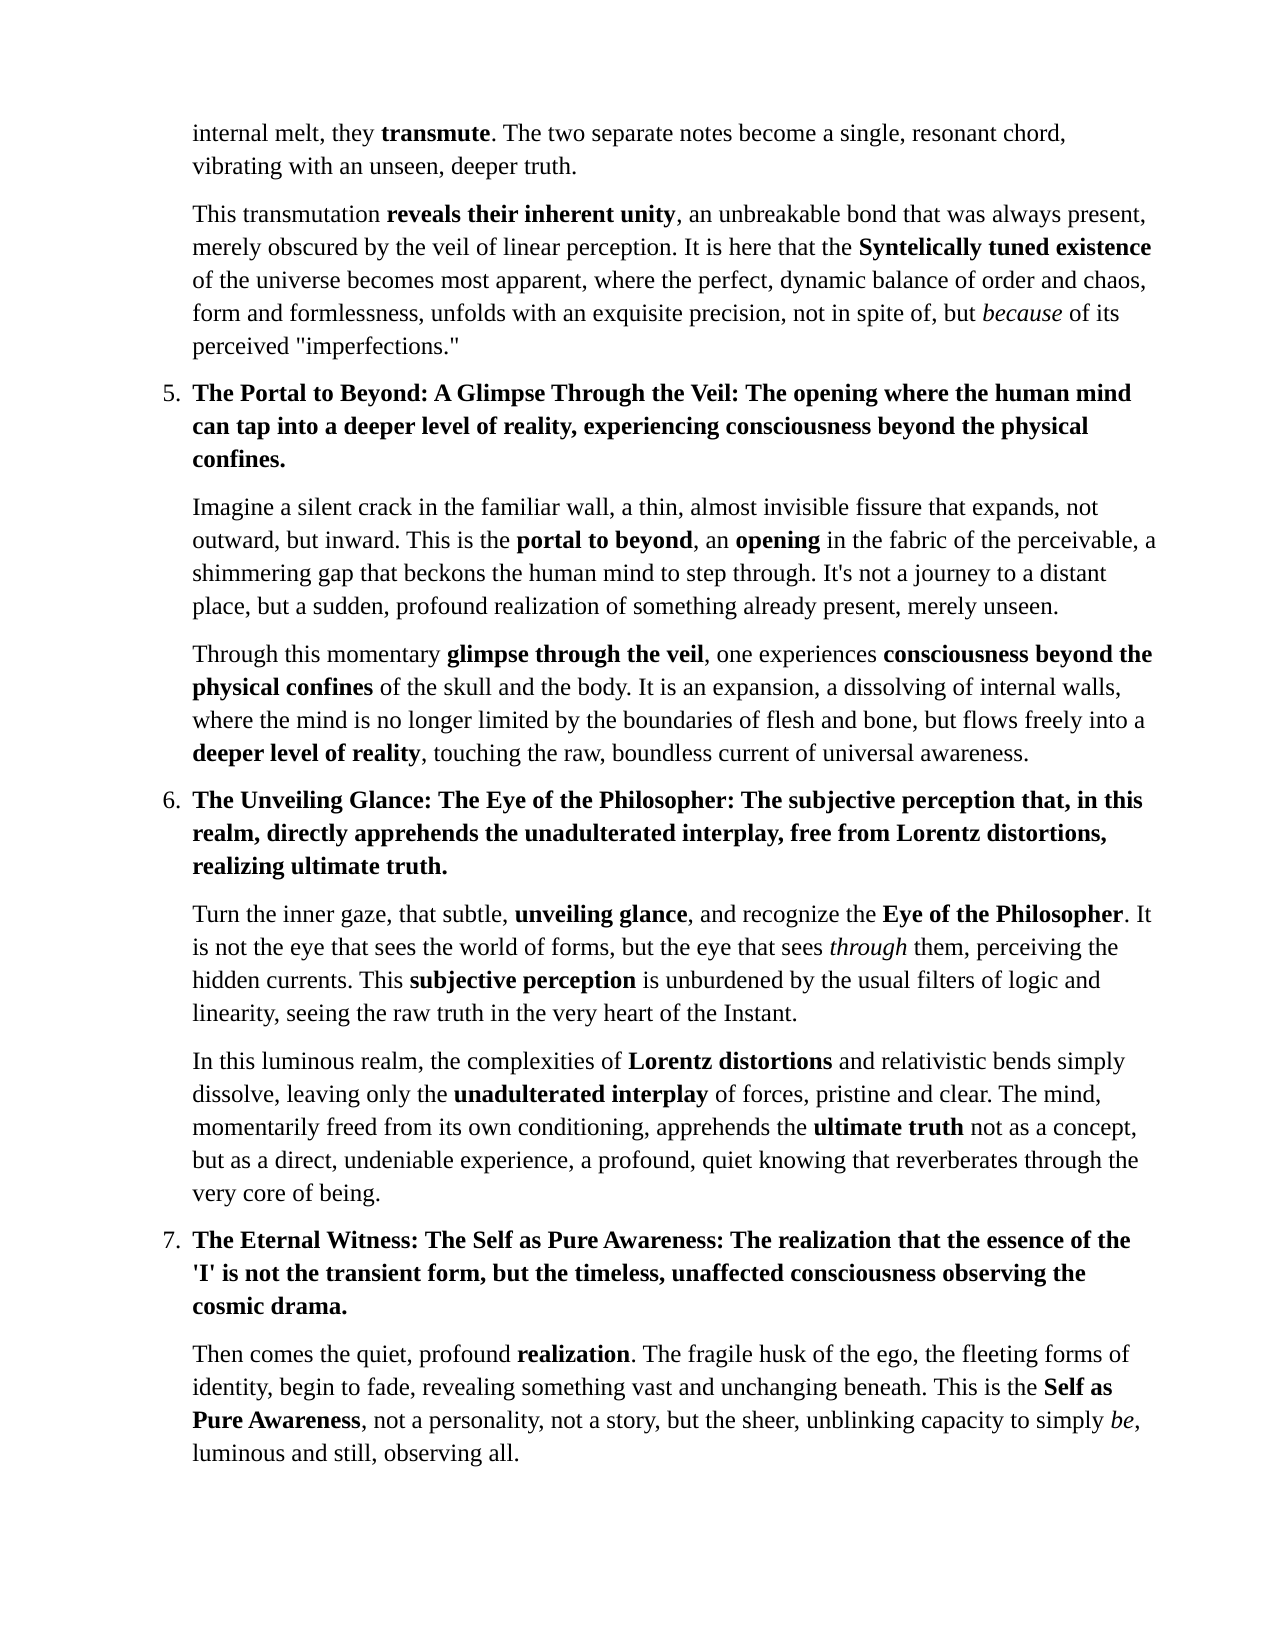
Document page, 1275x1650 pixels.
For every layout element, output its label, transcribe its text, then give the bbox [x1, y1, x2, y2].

list The Portal to Beyond: A Glimpse Through the Veil: The opening where the human mind can tap into a deeper level of reality, experiencing consciousness beyond the physical confines. [162, 378, 1157, 473]
list internal melt, they transmute. The two separate notes become a single, resonant chord, vibrating with an unseen, deeper truth. [162, 118, 1157, 180]
list In this luminous realm, the complexities of Lorentz distortions and relativistic bends simply dissolve, leaving only the unadulterated interplay of forces, pristine and clear. The mind, momentarily freed from its own conditioning, apprehends the ultimate truth not as a concept, but as a direct, undeniable experience, a profound, quiet knowing that reverberates through the very core of being. [162, 1046, 1157, 1207]
list Turn the inner gaze, that subtle, unveiling glance, and recognize the Eye of the Philosopher. It is not the eye that sees the world of forms, but the eye that sees through them, perceiving the hidden currents. This subjective perception is unburdened by the usual filters of logic and linearity, seeing the raw truth in the very heart of the Instant. [162, 899, 1157, 1027]
list The Eternal Witness: The Self as Pure Awareness: The realization that the essence of the 'I' is not the transient form, but the timeless, unaffected consciousness observing the cosmic drama. [162, 1225, 1157, 1320]
list Through this momentary glimpse through the veil, one experiences consciousness beyond the physical confines of the skull and the body. It is an expansion, a dissolving of internal walls, where the mind is no longer limited by the boundaries of flesh and bone, but flows freely into a deeper level of reality, touching the raw, boundless current of universal awareness. [162, 639, 1157, 767]
list This transmutation reveals their inherent unity, an unbreakable bond that was always present, merely obscured by the veil of linear perception. It is here that the Syntelically tuned existence of the universe becomes most apparent, where the perfect, dynamic balance of order and chaos, form and formlessness, unfolds with an exquisite precision, not in spite of, but because of its perceived "imperfections." [162, 199, 1157, 359]
list The Unveiling Glance: The Eye of the Philosopher: The subjective perception that, in this realm, directly apprehends the unadulterated interplay, free from Lorentz distortions, realizing ultimate truth. [162, 785, 1157, 880]
list Then comes the quiet, profound realization. The fragile husk of the ego, the fleeting forms of identity, begin to fade, revealing something vast and unchanging beneath. This is the Self as Pure Awareness, not a personality, not a story, but the sheer, unblinking capacity to simply be, luminous and still, observing all. [162, 1339, 1157, 1467]
list Imagine a silent crack in the familiar wall, a thin, almost invisible fissure that expands, not outward, but inward. This is the portal to beyond, an opening in the fabric of the perceivable, a shimmering gap that beckons the human mind to step through. It's not a journey to a distant place, but a sudden, profound realization of something already present, merely unseen. [162, 492, 1157, 620]
